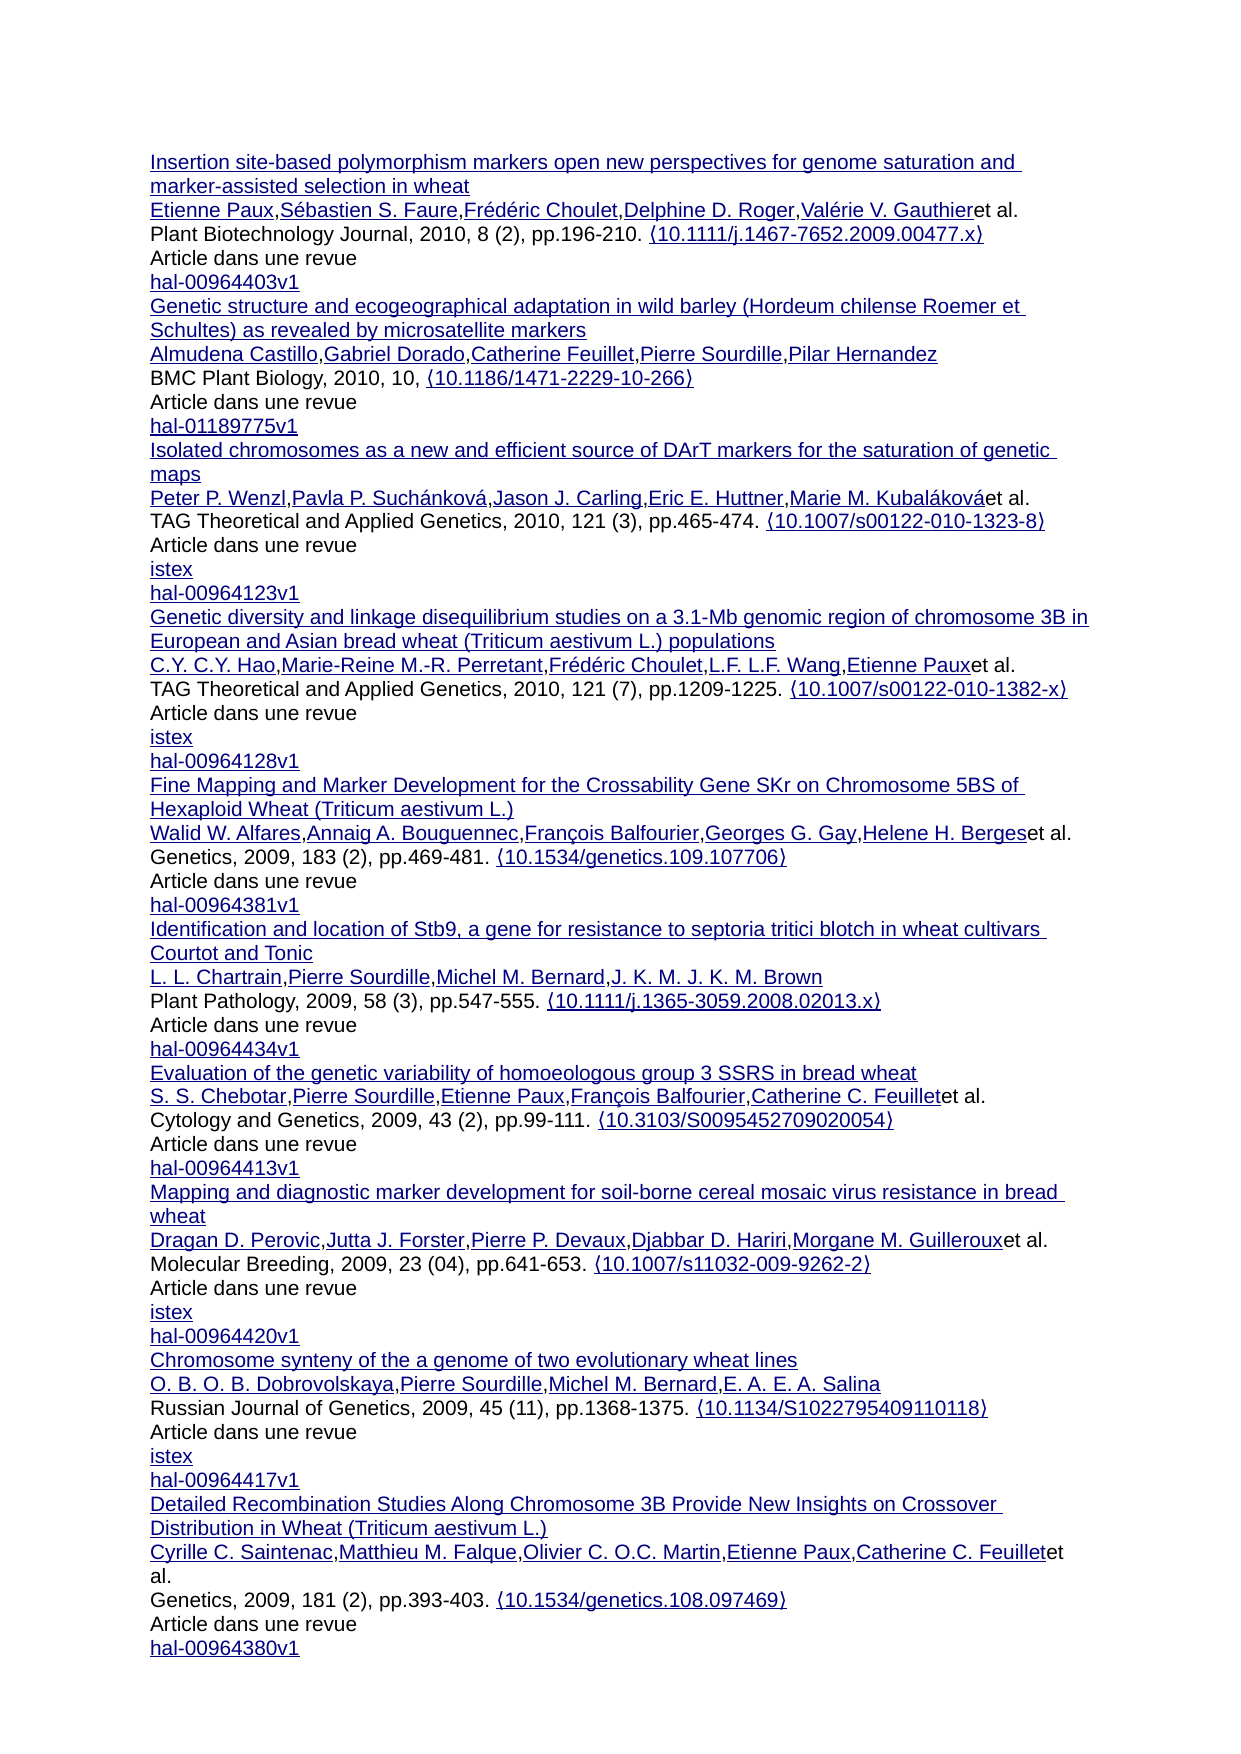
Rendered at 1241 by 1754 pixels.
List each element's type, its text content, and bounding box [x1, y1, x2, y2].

table_cell Mapping and diagnostic marker development for soil-borne cereal mosaic virus resistance in bread wheat Dragan D. Perovic,Jutta J. Forster,Pierre P. Devaux,Djabbar D. Hariri,Morgane M. Guillerouxet al. Molecular Breeding, 2009, 23 (04), pp.641-653. ⟨10.1007/s11032-009-9262-2⟩ Article dans une revue istex hal-00964420v1 [150, 1180, 1090, 1348]
table_cell Genetic structure and ecogeographical adaptation in wild barley (Hordeum chilense Roemer et Schultes) as revealed by microsatellite markers Almudena Castillo,Gabriel Dorado,Catherine Feuillet,Pierre Sourdille,Pilar Hernandez BMC Plant Biology, 2010, 10, ⟨10.1186/1471-2229-10-266⟩ Article dans une revue hal-01189775v1 [150, 294, 1090, 437]
table_cell Evaluation of the genetic variability of homoeologous group 3 SSRS in bread wheat S. S. Chebotar,Pierre Sourdille,Etienne Paux,François Balfourier,Catherine C. Feuilletet al. Cytology and Genetics, 2009, 43 (2), pp.99-111. ⟨10.3103/S0095452709020054⟩ Article dans une revue hal-00964413v1 [150, 1060, 1090, 1180]
table_cell Detailed Recombination Studies Along Chromosome 3B Provide New Insights on Crossover Distribution in Wheat (Triticum aestivum L.) Cyrille C. Saintenac,Matthieu M. Falque,Olivier C. O.C. Martin,Etienne Paux,Catherine C. Feuilletet al. Genetics, 2009, 181 (2), pp.393-403. ⟨10.1534/genetics.108.097469⟩ Article dans une revue hal-00964380v1 [150, 1492, 1090, 1659]
table_cell Insertion site-based polymorphism markers open new perspectives for genome saturation and marker-assisted selection in wheat Etienne Paux,Sébastien S. Faure,Frédéric Choulet,Delphine D. Roger,Valérie V. Gauthieret al. Plant Biotechnology Journal, 2010, 8 (2), pp.196-210. ⟨10.1111/j.1467-7652.2009.00477.x⟩ Article dans une revue hal-00964403v1 [150, 150, 1090, 294]
table_cell Fine Mapping and Marker Development for the Crossability Gene SKr on Chromosome 5BS of Hexaploid Wheat (Triticum aestivum L.) Walid W. Alfares,Annaig A. Bouguennec,François Balfourier,Georges G. Gay,Helene H. Bergeset al. Genetics, 2009, 183 (2), pp.469-481. ⟨10.1534/genetics.109.107706⟩ Article dans une revue hal-00964381v1 [150, 773, 1090, 917]
table_cell Isolated chromosomes as a new and efficient source of DArT markers for the saturation of genetic maps Peter P. Wenzl,Pavla P. Suchánková,Jason J. Carling,Eric E. Huttner,Marie M. Kubalákováet al. TAG Theoretical and Applied Genetics, 2010, 121 (3), pp.465-474. ⟨10.1007/s00122-010-1323-8⟩ Article dans une revue istex hal-00964123v1 [150, 438, 1090, 605]
table_cell Identification and location of Stb9, a gene for resistance to septoria tritici blotch in wheat cultivars Courtot and Tonic L. L. Chartrain,Pierre Sourdille,Michel M. Bernard,J. K. M. J. K. M. Brown Plant Pathology, 2009, 58 (3), pp.547-555. ⟨10.1111/j.1365-3059.2008.02013.x⟩ Article dans une revue hal-00964434v1 [150, 917, 1090, 1060]
table_cell Chromosome synteny of the a genome of two evolutionary wheat lines O. B. O. B. Dobrovolskaya,Pierre Sourdille,Michel M. Bernard,E. A. E. A. Salina Russian Journal of Genetics, 2009, 45 (11), pp.1368-1375. ⟨10.1134/S1022795409110118⟩ Article dans une revue istex hal-00964417v1 [150, 1348, 1090, 1492]
table_cell Genetic diversity and linkage disequilibrium studies on a 3.1-Mb genomic region of chromosome 3B in European and Asian bread wheat (Triticum aestivum L.) populations C.Y. C.Y. Hao,Marie-Reine M.-R. Perretant,Frédéric Choulet,L.F. L.F. Wang,Etienne Pauxet al. TAG Theoretical and Applied Genetics, 2010, 121 (7), pp.1209-1225. ⟨10.1007/s00122-010-1382-x⟩ Article dans une revue istex hal-00964128v1 [150, 605, 1090, 773]
